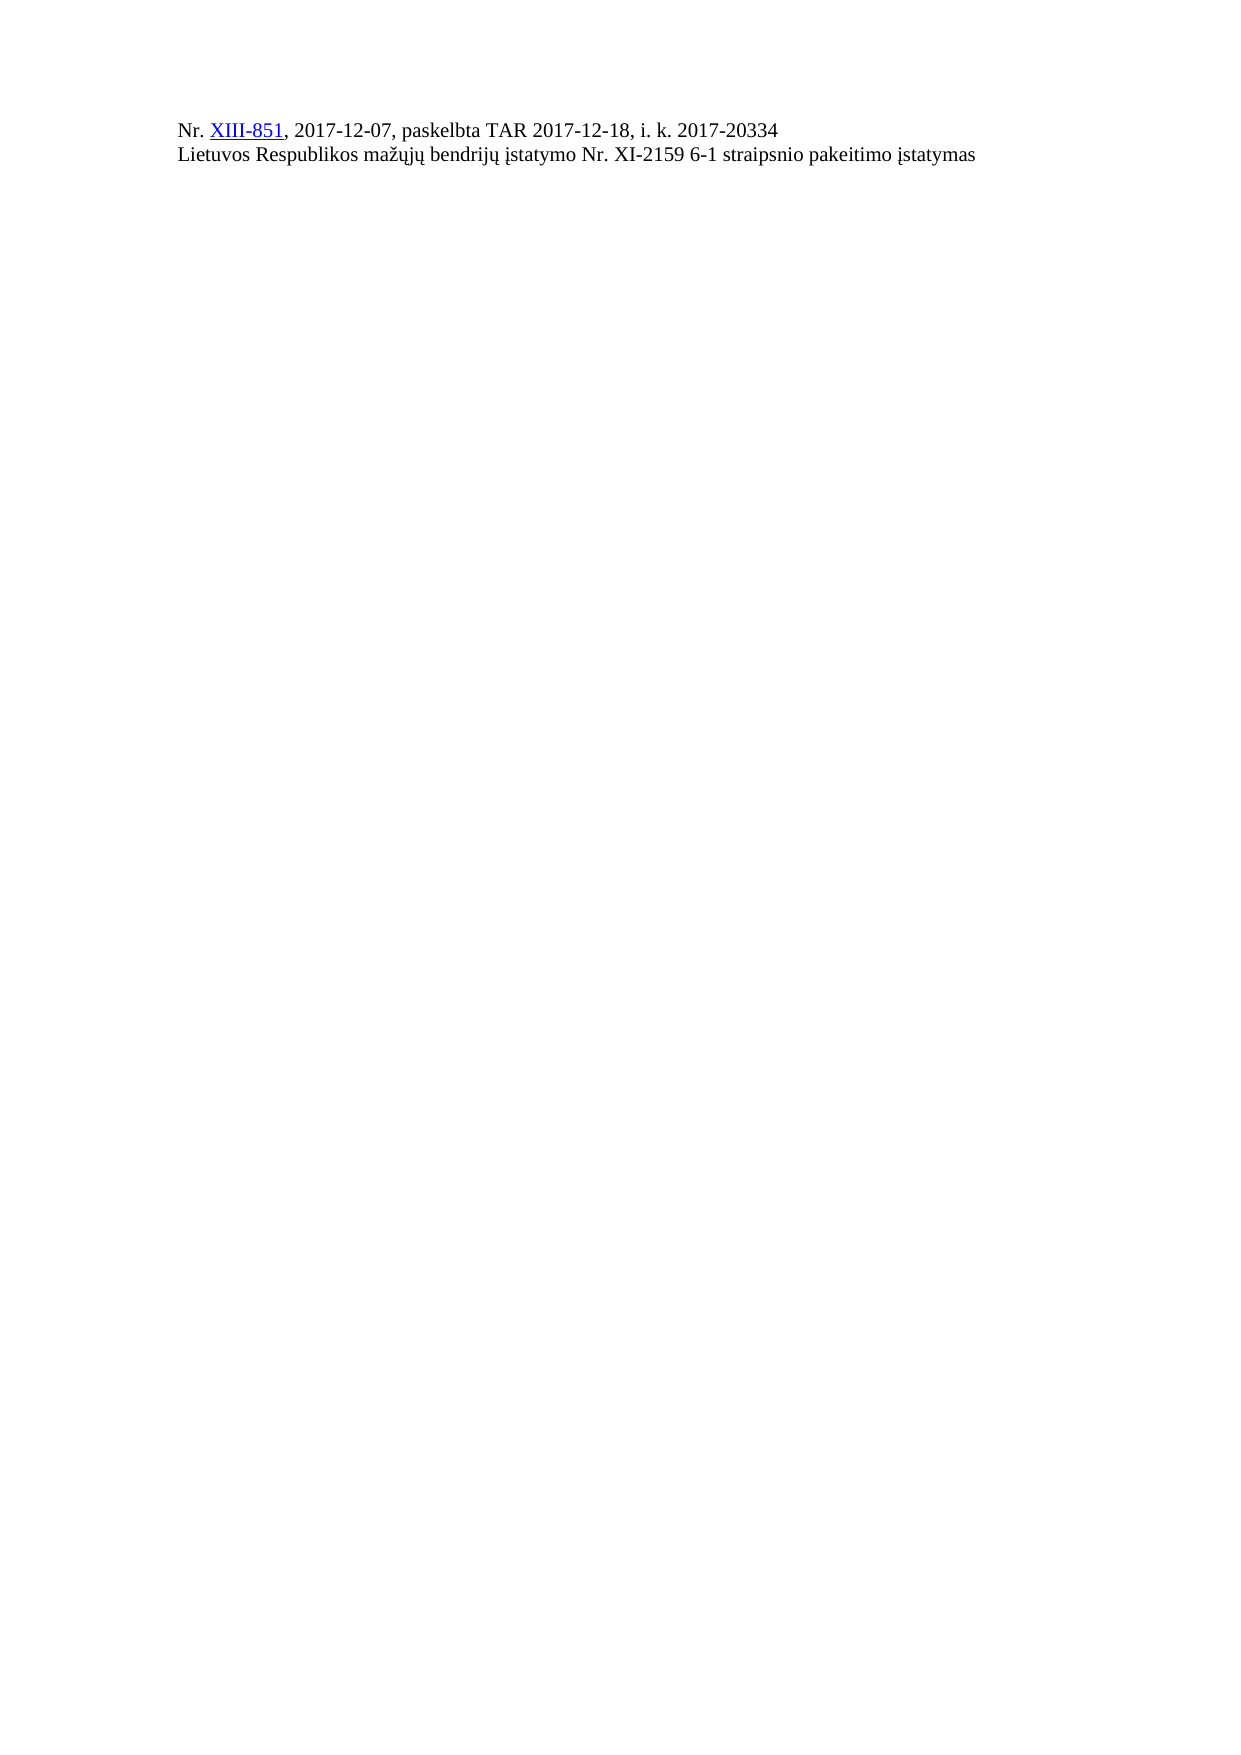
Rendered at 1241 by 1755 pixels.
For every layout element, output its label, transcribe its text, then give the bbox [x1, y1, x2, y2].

text Nr. XIII-851, 2017-12-07, paskelbta TAR 2017-12-18, i. k. 2017-20334 [177, 118, 1122, 142]
text Lietuvos Respublikos mažųjų bendrijų įstatymo Nr. XI-2159 6-1 straipsnio pakeitimo įstatymas [177, 142, 1122, 166]
